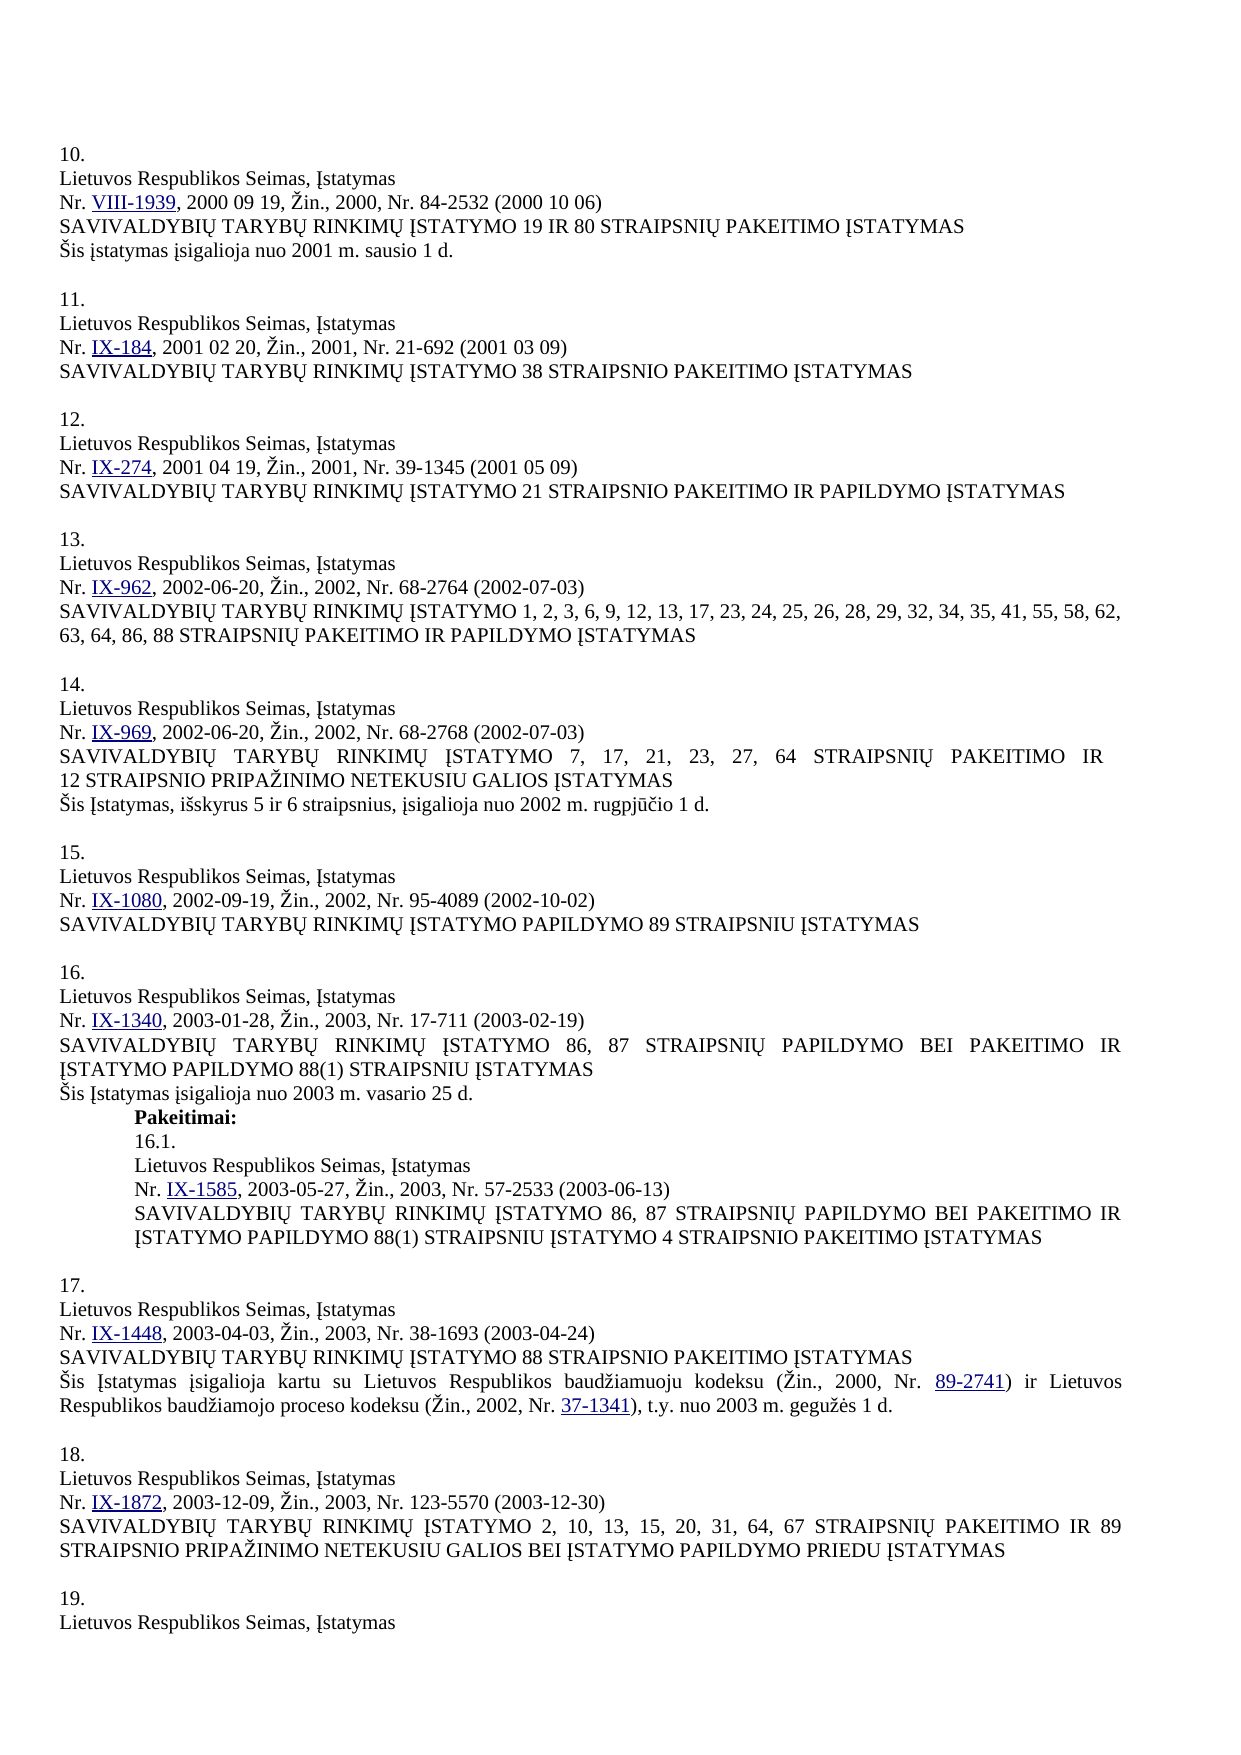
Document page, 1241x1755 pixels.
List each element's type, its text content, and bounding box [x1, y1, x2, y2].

text Šis Įstatymas įsigalioja kartu su Lietuvos Respublikos baudžiamuoju kodeksu (Žin., 2000, Nr. 89-2741) ir Lietuvos Respublikos baudžiamojo proceso kodeksu (Žin., 2002, Nr. 37-1341), t.y. nuo 2003 m. gegužės 1 d. [59, 1369, 1122, 1417]
text Nr. IX-1448, 2003-04-03, Žin., 2003, Nr. 38-1693 (2003-04-24) [59, 1321, 1122, 1345]
text SAVIVALDYBIŲ TARYBŲ RINKIMŲ ĮSTATYMO 38 STRAIPSNIO PAKEITIMO ĮSTATYMAS [59, 359, 1122, 383]
text 16.1. [59, 1129, 1122, 1153]
text Lietuvos Respublikos Seimas, Įstatymas [59, 1610, 1122, 1634]
text Lietuvos Respublikos Seimas, Įstatymas [59, 864, 1122, 888]
text SAVIVALDYBIŲ TARYBŲ RINKIMŲ ĮSTATYMO 7, 17, 21, 23, 27, 64 STRAIPSNIŲ PAKEITIMO IR 12 STRAIPSNIO PRIPAŽINIMO NETEKUSIU GALIOS ĮSTATYMAS [59, 744, 1122, 792]
text Nr. IX-1585, 2003-05-27, Žin., 2003, Nr. 57-2533 (2003-06-13) [59, 1177, 1122, 1201]
text Lietuvos Respublikos Seimas, Įstatymas [59, 166, 1122, 190]
text Lietuvos Respublikos Seimas, Įstatymas [59, 551, 1122, 575]
text SAVIVALDYBIŲ TARYBŲ RINKIMŲ ĮSTATYMO 86, 87 STRAIPSNIŲ PAPILDYMO BEI PAKEITIMO IR ĮSTATYMO PAPILDYMO 88(1) STRAIPSNIU ĮSTATYMO 4 STRAIPSNIO PAKEITIMO ĮSTATYMAS [134, 1201, 1122, 1249]
text Nr. VIII-1939, 2000 09 19, Žin., 2000, Nr. 84-2532 (2000 10 06) [59, 190, 1122, 214]
text Nr. IX-274, 2001 04 19, Žin., 2001, Nr. 39-1345 (2001 05 09) [59, 455, 1122, 479]
text Pakeitimai: [59, 1105, 1122, 1129]
text 17. [59, 1273, 1122, 1297]
text Lietuvos Respublikos Seimas, Įstatymas [59, 696, 1122, 720]
text Nr. IX-184, 2001 02 20, Žin., 2001, Nr. 21-692 (2001 03 09) [59, 335, 1122, 359]
text Lietuvos Respublikos Seimas, Įstatymas [59, 1466, 1122, 1490]
text Nr. IX-1340, 2003-01-28, Žin., 2003, Nr. 17-711 (2003-02-19) [59, 1008, 1122, 1032]
text SAVIVALDYBIŲ TARYBŲ RINKIMŲ ĮSTATYMO 86, 87 STRAIPSNIŲ PAPILDYMO BEI PAKEITIMO IR ĮSTATYMO PAPILDYMO 88(1) STRAIPSNIU ĮSTATYMAS [59, 1032, 1122, 1081]
text Nr. IX-1080, 2002-09-19, Žin., 2002, Nr. 95-4089 (2002-10-02) [59, 888, 1122, 912]
text Lietuvos Respublikos Seimas, Įstatymas [59, 1297, 1122, 1321]
text Šis įstatymas įsigalioja nuo 2001 m. sausio 1 d. [59, 238, 1122, 262]
text Lietuvos Respublikos Seimas, Įstatymas [59, 311, 1122, 335]
text Nr. IX-969, 2002-06-20, Žin., 2002, Nr. 68-2768 (2002-07-03) [59, 720, 1122, 744]
text 18. [59, 1442, 1122, 1466]
text 11. [59, 287, 1122, 311]
text SAVIVALDYBIŲ TARYBŲ RINKIMŲ ĮSTATYMO 19 IR 80 STRAIPSNIŲ PAKEITIMO ĮSTATYMAS [59, 214, 1122, 238]
text Lietuvos Respublikos Seimas, Įstatymas [59, 431, 1122, 455]
text SAVIVALDYBIŲ TARYBŲ RINKIMŲ ĮSTATYMO PAPILDYMO 89 STRAIPSNIU ĮSTATYMAS [59, 912, 1122, 936]
text 10. [59, 142, 1122, 166]
text 13. [59, 527, 1122, 551]
text Lietuvos Respublikos Seimas, Įstatymas [59, 1153, 1122, 1177]
text SAVIVALDYBIŲ TARYBŲ RINKIMŲ ĮSTATYMO 1, 2, 3, 6, 9, 12, 13, 17, 23, 24, 25, 26, 28, 29, 32, 34, 35, 41, 55, 58, 62, 63, 64, 86, 88 STRAIPSNIŲ PAKEITIMO IR PAPILDYMO ĮSTATYMAS [59, 599, 1122, 647]
text Šis Įstatymas, išskyrus 5 ir 6 straipsnius, įsigalioja nuo 2002 m. rugpjūčio 1 d. [59, 792, 1122, 816]
text Nr. IX-962, 2002-06-20, Žin., 2002, Nr. 68-2764 (2002-07-03) [59, 575, 1122, 599]
text Nr. IX-1872, 2003-12-09, Žin., 2003, Nr. 123-5570 (2003-12-30) [59, 1490, 1122, 1514]
text 19. [59, 1586, 1122, 1610]
text SAVIVALDYBIŲ TARYBŲ RINKIMŲ ĮSTATYMO 88 STRAIPSNIO PAKEITIMO ĮSTATYMAS [59, 1345, 1122, 1369]
text 15. [59, 840, 1122, 864]
text SAVIVALDYBIŲ TARYBŲ RINKIMŲ ĮSTATYMO 21 STRAIPSNIO PAKEITIMO IR PAPILDYMO ĮSTATYMAS [59, 479, 1122, 503]
text 12. [59, 407, 1122, 431]
text 14. [59, 672, 1122, 696]
text SAVIVALDYBIŲ TARYBŲ RINKIMŲ ĮSTATYMO 2, 10, 13, 15, 20, 31, 64, 67 STRAIPSNIŲ PAKEITIMO IR 89 STRAIPSNIO PRIPAŽINIMO NETEKUSIU GALIOS BEI ĮSTATYMO PAPILDYMO PRIEDU ĮSTATYMAS [59, 1514, 1122, 1562]
text 16. [59, 960, 1122, 984]
text Lietuvos Respublikos Seimas, Įstatymas [59, 984, 1122, 1008]
text Šis Įstatymas įsigalioja nuo 2003 m. vasario 25 d. [59, 1081, 1122, 1105]
